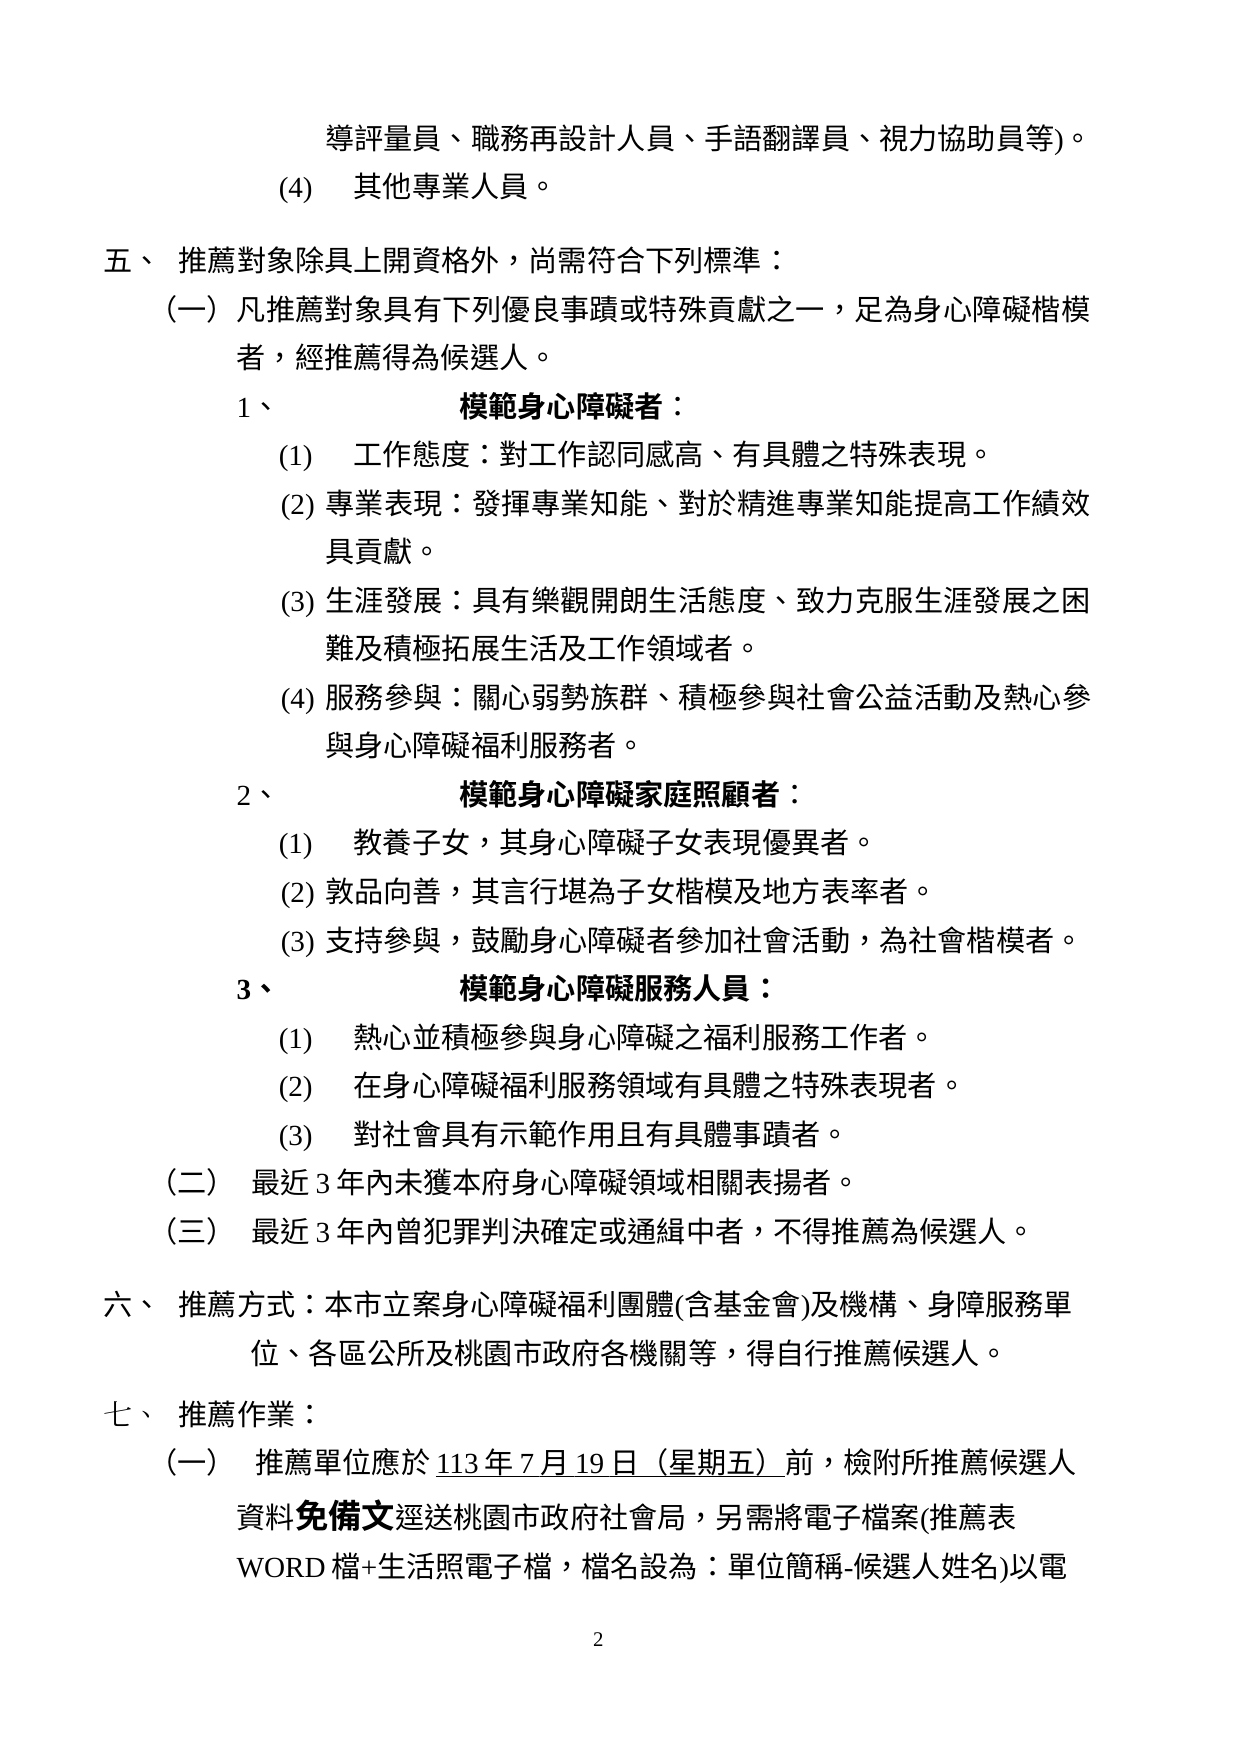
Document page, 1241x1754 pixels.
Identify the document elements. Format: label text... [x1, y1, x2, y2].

list 最近3年內曾犯罪判決確定或通緝中者，不得推薦為候選人。 [118, 1208, 1093, 1251]
list 對社會具有示範作用且有具體事蹟者。 [278, 1111, 1093, 1153]
list 導評量員、職務再設計人員、手語翻譯員、視力協助員等)。 [281, 115, 1093, 158]
list 專業表現：發揮專業知能、對於精進專業知能提高工作績效具貢獻。 [281, 480, 1093, 571]
list 工作態度：對工作認同感高、有具體之特殊表現。 [278, 432, 1093, 474]
list 推薦對象除具上開資格外，尚需符合下列標準： [103, 237, 1093, 280]
list 最近3年內未獲本府身心障礙領域相關表揚者。 [118, 1160, 1093, 1202]
list 服務參與：關心弱勢族群、積極參與社會公益活動及熱心參與身心障礙福利服務者。 [281, 674, 1093, 765]
list 模範身心障礙服務人員： [236, 966, 1093, 1008]
list 其他專業人員。 [278, 164, 1093, 206]
list 熱心並積極參與身心障礙之福利服務工作者。 [278, 1014, 1093, 1056]
list 推薦單位應於113年7月19日（星期五）前，檢附所推薦候選人資料免備文逕送桃園市政府社會局，另需將電子檔案(推薦表WORD檔+生活照電子檔，檔名設為：單位簡稱-候選人姓名)以電 [148, 1440, 1093, 1586]
list 模範身心障礙者： [236, 383, 1093, 425]
list 推薦作業： [103, 1391, 1093, 1434]
list 敦品向善，其言行堪為子女楷模及地方表率者。 [281, 868, 1093, 911]
list 在身心障礙福利服務領域有具體之特殊表現者。 [278, 1063, 1093, 1105]
text 位、各區公所及桃園市政府各機關等，得自行推薦候選人。 [192, 1330, 1093, 1373]
list 支持參與，鼓勵身心障礙者參加社會活動，為社會楷模者。 [281, 917, 1093, 959]
list 凡推薦對象具有下列優良事蹟或特殊貢獻之一，足為身心障礙楷模者，經推薦得為候選人。 [148, 286, 1093, 377]
list 教養子女，其身心障礙子女表現優異者。 [278, 820, 1093, 862]
list 推薦方式：本市立案身心障礙福利團體(含基金會)及機構、身障服務單 [103, 1282, 1093, 1324]
list 生涯發展：具有樂觀開朗生活態度、致力克服生涯發展之困難及積極拓展生活及工作領域者。 [281, 577, 1093, 668]
list 模範身心障礙家庭照顧者： [236, 771, 1093, 814]
